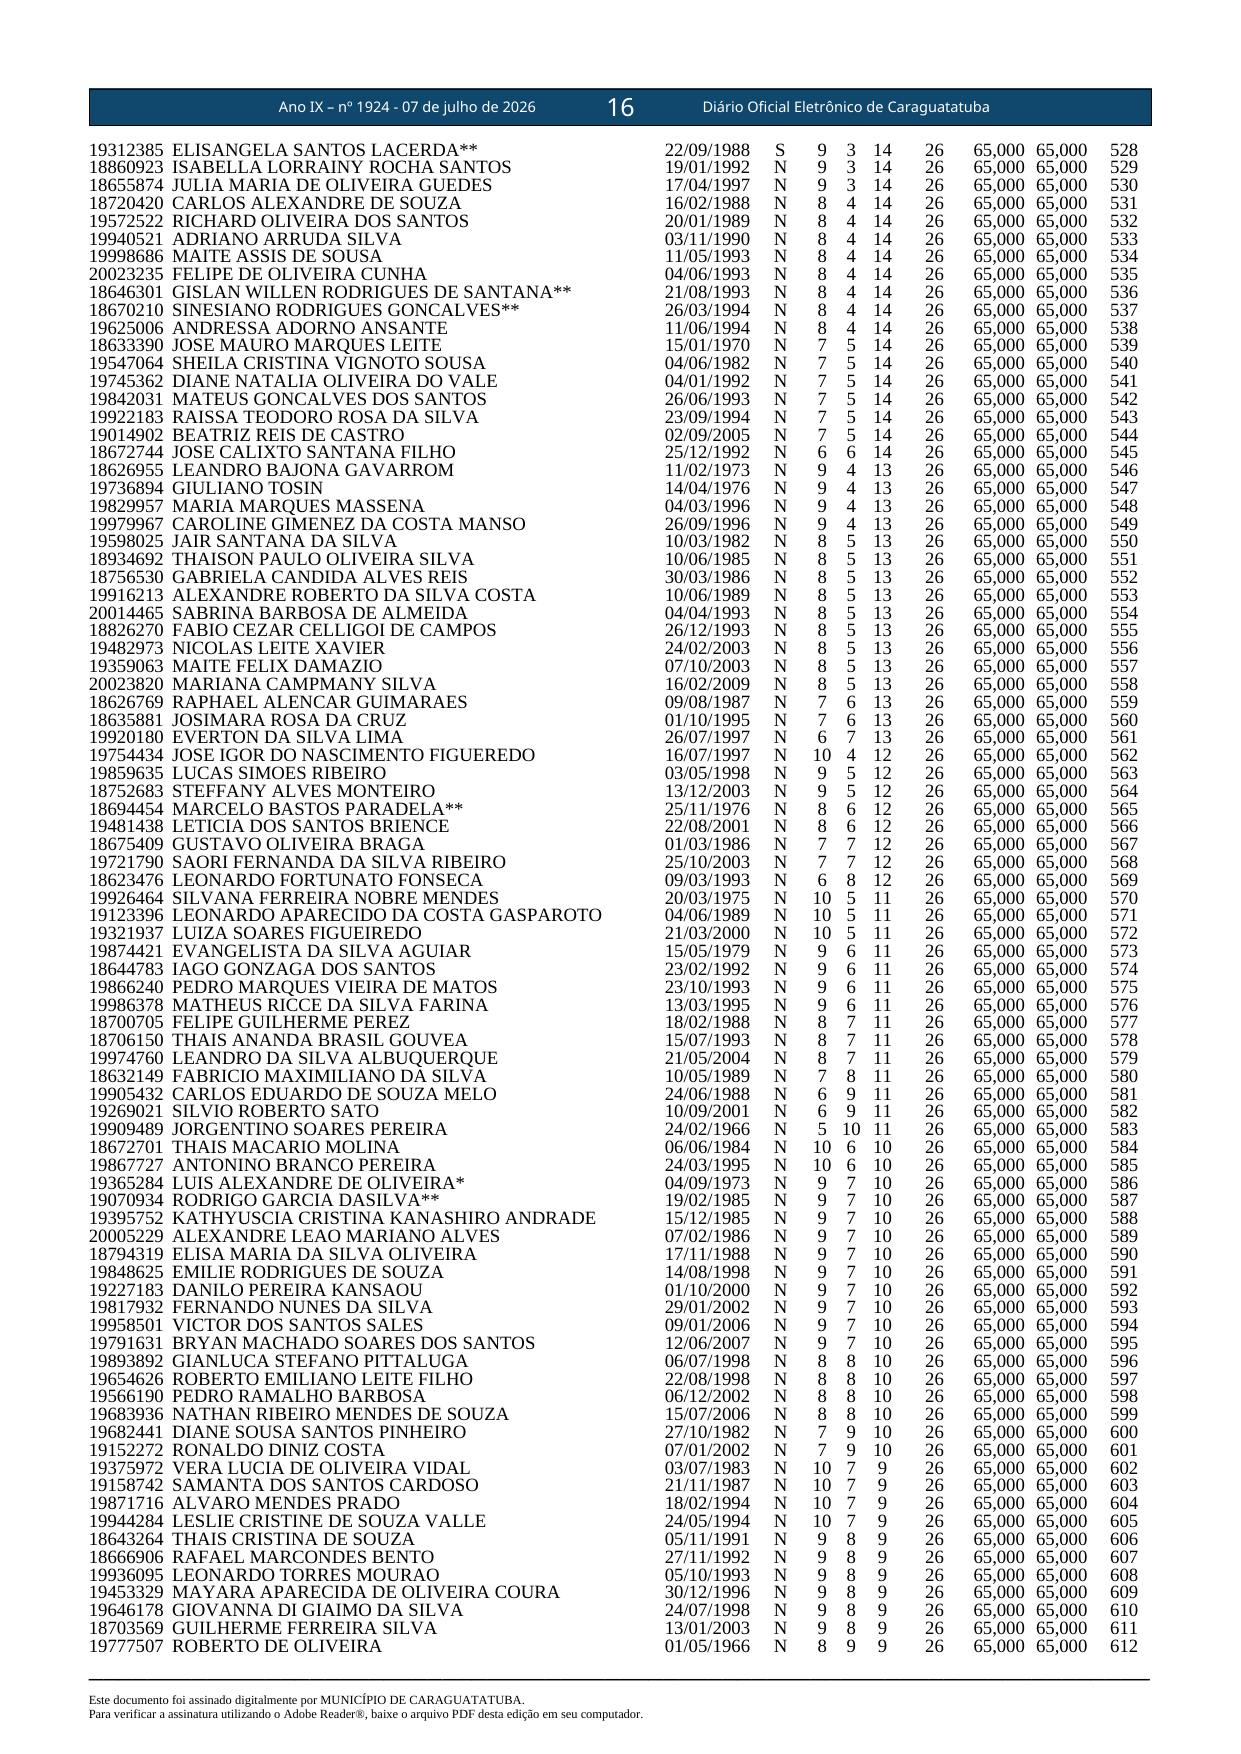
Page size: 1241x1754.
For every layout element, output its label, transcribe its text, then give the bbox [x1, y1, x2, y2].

text 19365284 LUIS ALEXANDRE DE OLIVEIRA* 04/09/1973 N 9 7 10 26 65,000 65,000 586 [88, 1175, 1152, 1193]
text 19646178 GIOVANNA DI GIAIMO DA SILVA 24/07/1998 N 9 8 9 26 65,000 65,000 610 [88, 1602, 1152, 1620]
text 20014465 SABRINA BARBOSA DE ALMEIDA 04/04/1993 N 8 5 13 26 65,000 65,000 554 [88, 605, 1152, 623]
text 18672744 JOSE CALIXTO SANTANA FILHO 25/12/1992 N 6 6 14 26 65,000 65,000 545 [88, 444, 1152, 462]
text 19547064 SHEILA CRISTINA VIGNOTO SOUSA 04/06/1982 N 7 5 14 26 65,000 65,000 540 [88, 356, 1152, 373]
text 18633390 JOSE MAURO MARQUES LEITE 15/01/1970 N 7 5 14 26 65,000 65,000 539 [88, 338, 1152, 356]
text 18644783 IAGO GONZAGA DOS SANTOS 23/02/1992 N 9 6 11 26 65,000 65,000 574 [88, 961, 1152, 979]
text 19395752 KATHYUSCIA CRISTINA KANASHIRO ANDRADE 15/12/1985 N 9 7 10 26 65,000 65,000 588 [88, 1211, 1152, 1228]
text 18655874 JULIA MARIA DE OLIVEIRA GUEDES 17/04/1997 N 9 3 14 26 65,000 65,000 530 [88, 177, 1152, 195]
text 18643264 THAIS CRISTINA DE SOUZA 05/11/1991 N 9 8 9 26 65,000 65,000 606 [88, 1531, 1152, 1549]
text 19909489 JORGENTINO SOARES PEREIRA 24/02/1966 N 5 10 11 26 65,000 65,000 583 [88, 1121, 1152, 1139]
text 19481438 LETICIA DOS SANTOS BRIENCE 22/08/2001 N 8 6 12 26 65,000 65,000 566 [88, 819, 1152, 836]
text 19158742 SAMANTA DOS SANTOS CARDOSO 21/11/1987 N 10 7 9 26 65,000 65,000 603 [88, 1478, 1152, 1496]
text 18756530 GABRIELA CANDIDA ALVES REIS 30/03/1986 N 8 5 13 26 65,000 65,000 552 [88, 569, 1152, 587]
text 19777507 ROBERTO DE OLIVEIRA 01/05/1966 N 8 9 9 26 65,000 65,000 612 [88, 1638, 1152, 1656]
text 18720420 CARLOS ALEXANDRE DE SOUZA 16/02/1988 N 8 4 14 26 65,000 65,000 531 [88, 195, 1152, 213]
text 19070934 RODRIGO GARCIA DASILVA** 19/02/1985 N 9 7 10 26 65,000 65,000 587 [88, 1193, 1152, 1211]
text 19745362 DIANE NATALIA OLIVEIRA DO VALE 04/01/1992 N 7 5 14 26 65,000 65,000 541 [88, 373, 1152, 391]
text 19123396 LEONARDO APARECIDO DA COSTA GASPAROTO 04/06/1989 N 10 5 11 26 65,000 65,000 571 [88, 908, 1152, 926]
text 19944284 LESLIE CRISTINE DE SOUZA VALLE 24/05/1994 N 10 7 9 26 65,000 65,000 605 [88, 1513, 1152, 1531]
text 19683936 NATHAN RIBEIRO MENDES DE SOUZA 15/07/2006 N 8 8 10 26 65,000 65,000 599 [88, 1406, 1152, 1424]
text 19482973 NICOLAS LEITE XAVIER 24/02/2003 N 8 5 13 26 65,000 65,000 556 [88, 641, 1152, 658]
text 19566190 PEDRO RAMALHO BARBOSA 06/12/2002 N 8 8 10 26 65,000 65,000 598 [88, 1389, 1152, 1406]
text 18672701 THAIS MACARIO MOLINA 06/06/1984 N 10 6 10 26 65,000 65,000 584 [88, 1139, 1152, 1157]
text 19905432 CARLOS EDUARDO DE SOUZA MELO 24/06/1988 N 6 9 11 26 65,000 65,000 581 [88, 1086, 1152, 1104]
text 19842031 MATEUS GONCALVES DOS SANTOS 26/06/1993 N 7 5 14 26 65,000 65,000 542 [88, 391, 1152, 409]
text 18626955 LEANDRO BAJONA GAVARROM 11/02/1973 N 9 4 13 26 65,000 65,000 546 [88, 462, 1152, 480]
text 18623476 LEONARDO FORTUNATO FONSECA 09/03/1993 N 6 8 12 26 65,000 65,000 569 [88, 872, 1152, 890]
text 19721790 SAORI FERNANDA DA SILVA RIBEIRO 25/10/2003 N 7 7 12 26 65,000 65,000 568 [88, 854, 1152, 872]
text 19926464 SILVANA FERREIRA NOBRE MENDES 20/03/1975 N 10 5 11 26 65,000 65,000 570 [88, 890, 1152, 908]
text 18670210 SINESIANO RODRIGUES GONCALVES** 26/03/1994 N 8 4 14 26 65,000 65,000 537 [88, 302, 1152, 320]
text 18675409 GUSTAVO OLIVEIRA BRAGA 01/03/1986 N 7 7 12 26 65,000 65,000 567 [88, 836, 1152, 854]
text 19654626 ROBERTO EMILIANO LEITE FILHO 22/08/1998 N 8 8 10 26 65,000 65,000 597 [88, 1371, 1152, 1389]
text 20005229 ALEXANDRE LEAO MARIANO ALVES 07/02/1986 N 9 7 10 26 65,000 65,000 589 [88, 1228, 1152, 1246]
text 18626769 RAPHAEL ALENCAR GUIMARAES 09/08/1987 N 7 6 13 26 65,000 65,000 559 [88, 694, 1152, 712]
text 19682441 DIANE SOUSA SANTOS PINHEIRO 27/10/1982 N 7 9 10 26 65,000 65,000 600 [88, 1424, 1152, 1442]
text 18700705 FELIPE GUILHERME PEREZ 18/02/1988 N 8 7 11 26 65,000 65,000 577 [88, 1014, 1152, 1032]
text 18794319 ELISA MARIA DA SILVA OLIVEIRA 17/11/1988 N 9 7 10 26 65,000 65,000 590 [88, 1246, 1152, 1264]
text 19848625 EMILIE RODRIGUES DE SOUZA 14/08/1998 N 9 7 10 26 65,000 65,000 591 [88, 1264, 1152, 1282]
text 18635881 JOSIMARA ROSA DA CRUZ 01/10/1995 N 7 6 13 26 65,000 65,000 560 [88, 712, 1152, 729]
text 19979967 CAROLINE GIMENEZ DA COSTA MANSO 26/09/1996 N 9 4 13 26 65,000 65,000 549 [88, 516, 1152, 534]
text 19893892 GIANLUCA STEFANO PITTALUGA 06/07/1998 N 8 8 10 26 65,000 65,000 596 [88, 1353, 1152, 1371]
text 19874421 EVANGELISTA DA SILVA AGUIAR 15/05/1979 N 9 6 11 26 65,000 65,000 573 [88, 943, 1152, 961]
text 19754434 JOSE IGOR DO NASCIMENTO FIGUEREDO 16/07/1997 N 10 4 12 26 65,000 65,000 562 [88, 747, 1152, 765]
text 19920180 EVERTON DA SILVA LIMA 26/07/1997 N 6 7 13 26 65,000 65,000 561 [88, 729, 1152, 747]
text 19227183 DANILO PEREIRA KANSAOU 01/10/2000 N 9 7 10 26 65,000 65,000 592 [88, 1282, 1152, 1299]
text 18752683 STEFFANY ALVES MONTEIRO 13/12/2003 N 9 5 12 26 65,000 65,000 564 [88, 783, 1152, 801]
text 18666906 RAFAEL MARCONDES BENTO 27/11/1992 N 9 8 9 26 65,000 65,000 607 [88, 1549, 1152, 1567]
text 19321937 LUIZA SOARES FIGUEIREDO 21/03/2000 N 10 5 11 26 65,000 65,000 572 [88, 926, 1152, 943]
text 19922183 RAISSA TEODORO ROSA DA SILVA 23/09/1994 N 7 5 14 26 65,000 65,000 543 [88, 409, 1152, 427]
text 19998686 MAITE ASSIS DE SOUSA 11/05/1993 N 8 4 14 26 65,000 65,000 534 [88, 249, 1152, 266]
text 18860923 ISABELLA LORRAINY ROCHA SANTOS 19/01/1992 N 9 3 14 26 65,000 65,000 529 [88, 159, 1152, 177]
text 19453329 MAYARA APARECIDA DE OLIVEIRA COURA 30/12/1996 N 9 8 9 26 65,000 65,000 609 [88, 1584, 1152, 1602]
text 19974760 LEANDRO DA SILVA ALBUQUERQUE 21/05/2004 N 8 7 11 26 65,000 65,000 579 [88, 1050, 1152, 1068]
text 18694454 MARCELO BASTOS PARADELA** 25/11/1976 N 8 6 12 26 65,000 65,000 565 [88, 801, 1152, 819]
text 19791631 BRYAN MACHADO SOARES DOS SANTOS 12/06/2007 N 9 7 10 26 65,000 65,000 595 [88, 1335, 1152, 1353]
text 19359063 MAITE FELIX DAMAZIO 07/10/2003 N 8 5 13 26 65,000 65,000 557 [88, 658, 1152, 676]
text 19867727 ANTONINO BRANCO PEREIRA 24/03/1995 N 10 6 10 26 65,000 65,000 585 [88, 1157, 1152, 1175]
text 18934692 THAISON PAULO OLIVEIRA SILVA 10/06/1985 N 8 5 13 26 65,000 65,000 551 [88, 551, 1152, 569]
text 19986378 MATHEUS RICCE DA SILVA FARINA 13/03/1995 N 9 6 11 26 65,000 65,000 576 [88, 997, 1152, 1014]
text 18646301 GISLAN WILLEN RODRIGUES DE SANTANA** 21/08/1993 N 8 4 14 26 65,000 65,000 536 [88, 284, 1152, 302]
text 20023235 FELIPE DE OLIVEIRA CUNHA 04/06/1993 N 8 4 14 26 65,000 65,000 535 [88, 266, 1152, 284]
text 19152272 RONALDO DINIZ COSTA 07/01/2002 N 7 9 10 26 65,000 65,000 601 [88, 1442, 1152, 1460]
text 19940521 ADRIANO ARRUDA SILVA 03/11/1990 N 8 4 14 26 65,000 65,000 533 [88, 231, 1152, 249]
text 18706150 THAIS ANANDA BRASIL GOUVEA 15/07/1993 N 8 7 11 26 65,000 65,000 578 [88, 1032, 1152, 1050]
text 20023820 MARIANA CAMPMANY SILVA 16/02/2009 N 8 5 13 26 65,000 65,000 558 [88, 676, 1152, 694]
text 19817932 FERNANDO NUNES DA SILVA 29/01/2002 N 9 7 10 26 65,000 65,000 593 [88, 1299, 1152, 1317]
text 19736894 GIULIANO TOSIN 14/04/1976 N 9 4 13 26 65,000 65,000 547 [88, 480, 1152, 498]
text 19312385 ELISANGELA SANTOS LACERDA** 22/09/1988 S 9 3 14 26 65,000 65,000 528 [88, 142, 1152, 159]
text 19572522 RICHARD OLIVEIRA DOS SANTOS 20/01/1989 N 8 4 14 26 65,000 65,000 532 [88, 213, 1152, 231]
text 19014902 BEATRIZ REIS DE CASTRO 02/09/2005 N 7 5 14 26 65,000 65,000 544 [88, 427, 1152, 444]
text 19916213 ALEXANDRE ROBERTO DA SILVA COSTA 10/06/1989 N 8 5 13 26 65,000 65,000 553 [88, 587, 1152, 605]
text 18632149 FABRICIO MAXIMILIANO DA SILVA 10/05/1989 N 7 8 11 26 65,000 65,000 580 [88, 1068, 1152, 1086]
text 19829957 MARIA MARQUES MASSENA 04/03/1996 N 9 4 13 26 65,000 65,000 548 [88, 498, 1152, 516]
text 19625006 ANDRESSA ADORNO ANSANTE 11/06/1994 N 8 4 14 26 65,000 65,000 538 [88, 320, 1152, 338]
text 18826270 FABIO CEZAR CELLIGOI DE CAMPOS 26/12/1993 N 8 5 13 26 65,000 65,000 555 [88, 623, 1152, 641]
text 19859635 LUCAS SIMOES RIBEIRO 03/05/1998 N 9 5 12 26 65,000 65,000 563 [88, 765, 1152, 783]
text 19375972 VERA LUCIA DE OLIVEIRA VIDAL 03/07/1983 N 10 7 9 26 65,000 65,000 602 [88, 1460, 1152, 1478]
text 18703569 GUILHERME FERREIRA SILVA 13/01/2003 N 9 8 9 26 65,000 65,000 611 [88, 1620, 1152, 1638]
text 19936095 LEONARDO TORRES MOURAO 05/10/1993 N 9 8 9 26 65,000 65,000 608 [88, 1567, 1152, 1584]
text 19866240 PEDRO MARQUES VIEIRA DE MATOS 23/10/1993 N 9 6 11 26 65,000 65,000 575 [88, 979, 1152, 997]
text 19871716 ALVARO MENDES PRADO 18/02/1994 N 10 7 9 26 65,000 65,000 604 [88, 1496, 1152, 1513]
text 19958501 VICTOR DOS SANTOS SALES 09/01/2006 N 9 7 10 26 65,000 65,000 594 [88, 1317, 1152, 1335]
text 19269021 SILVIO ROBERTO SATO 10/09/2001 N 6 9 11 26 65,000 65,000 582 [88, 1104, 1152, 1121]
text 19598025 JAIR SANTANA DA SILVA 10/03/1982 N 8 5 13 26 65,000 65,000 550 [88, 534, 1152, 551]
